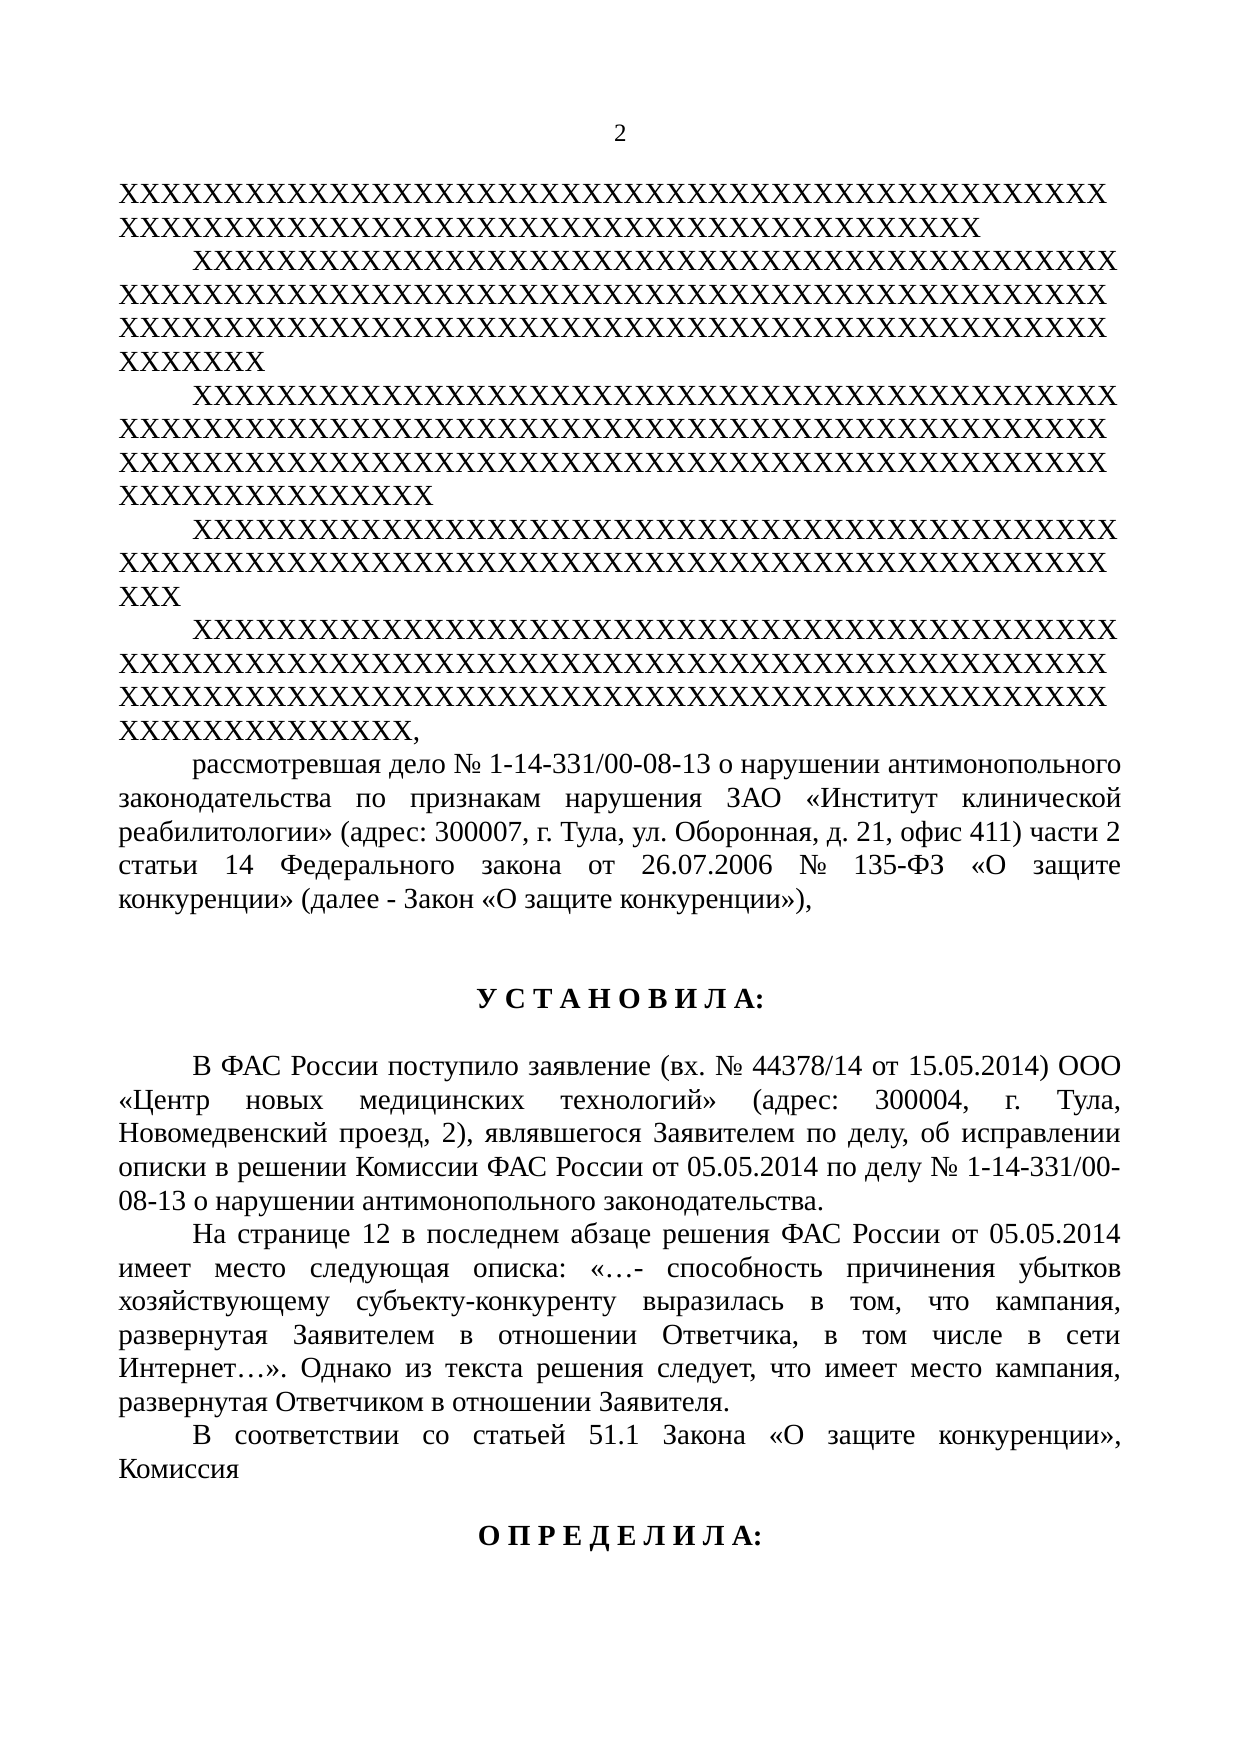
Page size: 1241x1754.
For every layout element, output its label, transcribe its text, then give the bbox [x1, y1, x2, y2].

text На странице 12 в последнем абзаце решения ФАС России от 05.05.2014 имеет место следующая описка: «…- способность причинения убытков хозяйствующему субъекту-конкуренту выразилась в том, что кампания, развернутая Заявителем в отношении Ответчика, в том числе в сети Интернет…». Однако из текста решения следует, что имеет место кампания, развернутая Ответчиком в отношении Заявителя. [118, 1216, 1122, 1417]
text У С Т А Н О В И Л А: [118, 981, 1122, 1015]
text XXXXXXXXXXXXXXXXXXXXXXXXXXXXXXXXXXXXXXXXXXXXXXXXXXXXXXXXXXXXXXXXXXXXXXXXXXXXXXXXXXXXXXXXXXXXXXXXXXXXXXXXXXXXXXXXXXXXXXXXXXXXXXXXXXXXXXXXXXXXXXXXX [118, 243, 1122, 378]
text XXXXXXXXXXXXXXXXXXXXXXXXXXXXXXXXXXXXXXXXXXXXXXXXXXXXXXXXXXXXXXXXXXXXXXXXXXXXXXXXXXXXXXXX [118, 176, 1122, 243]
text XXXXXXXXXXXXXXXXXXXXXXXXXXXXXXXXXXXXXXXXXXXXXXXXXXXXXXXXXXXXXXXXXXXXXXXXXXXXXXXXXXXXXXXXXXXXXXXXXXXXXXXXXXXXXXXXXXXXXXXXXXXXXXXXXXXXXXXXXXXXXXXXXXXXXXXXX [118, 378, 1122, 512]
text XXXXXXXXXXXXXXXXXXXXXXXXXXXXXXXXXXXXXXXXXXXXXXXXXXXXXXXXXXXXXXXXXXXXXXXXXXXXXXXXXXXXXXXXXXXXXXXXXXXXXXXXXXXXXXXXXXXXXXXXXXXXXXXXXXXXXXXXXXXXXXXXXXXXXXXX, [118, 612, 1122, 747]
text В ФАС России поступило заявление (вх. № 44378/14 от 15.05.2014) ООО «Центр новых медицинских технологий» (адрес: 300004, г. Тула, Новомедвенский проезд, 2), являвшегося Заявителем по делу, об исправлении описки в решении Комиссии ФАС России от 05.05.2014 по делу № 1-14-331/00-08-13 о нарушении антимонопольного законодательства. [118, 1048, 1122, 1216]
text В соответствии со статьей 51.1 Закона «О защите конкуренции», Комиссия [118, 1417, 1122, 1484]
text XXXXXXXXXXXXXXXXXXXXXXXXXXXXXXXXXXXXXXXXXXXXXXXXXXXXXXXXXXXXXXXXXXXXXXXXXXXXXXXXXXXXXXXXXXXXXX [118, 512, 1122, 612]
text О П Р Е Д Е Л И Л А: [118, 1518, 1122, 1552]
text рассмотревшая дело № 1-14-331/00-08-13 о нарушении антимонопольного законодательства по признакам нарушения ЗАО «Институт клинической реабилитологии» (адрес: 300007, г. Тула, ул. Оборонная, д. 21, офис 411) части 2 статьи 14 Федерального закона от 26.07.2006 № 135-ФЗ «О защите конкуренции» (далее - Закон «О защите конкуренции»), [118, 747, 1122, 914]
